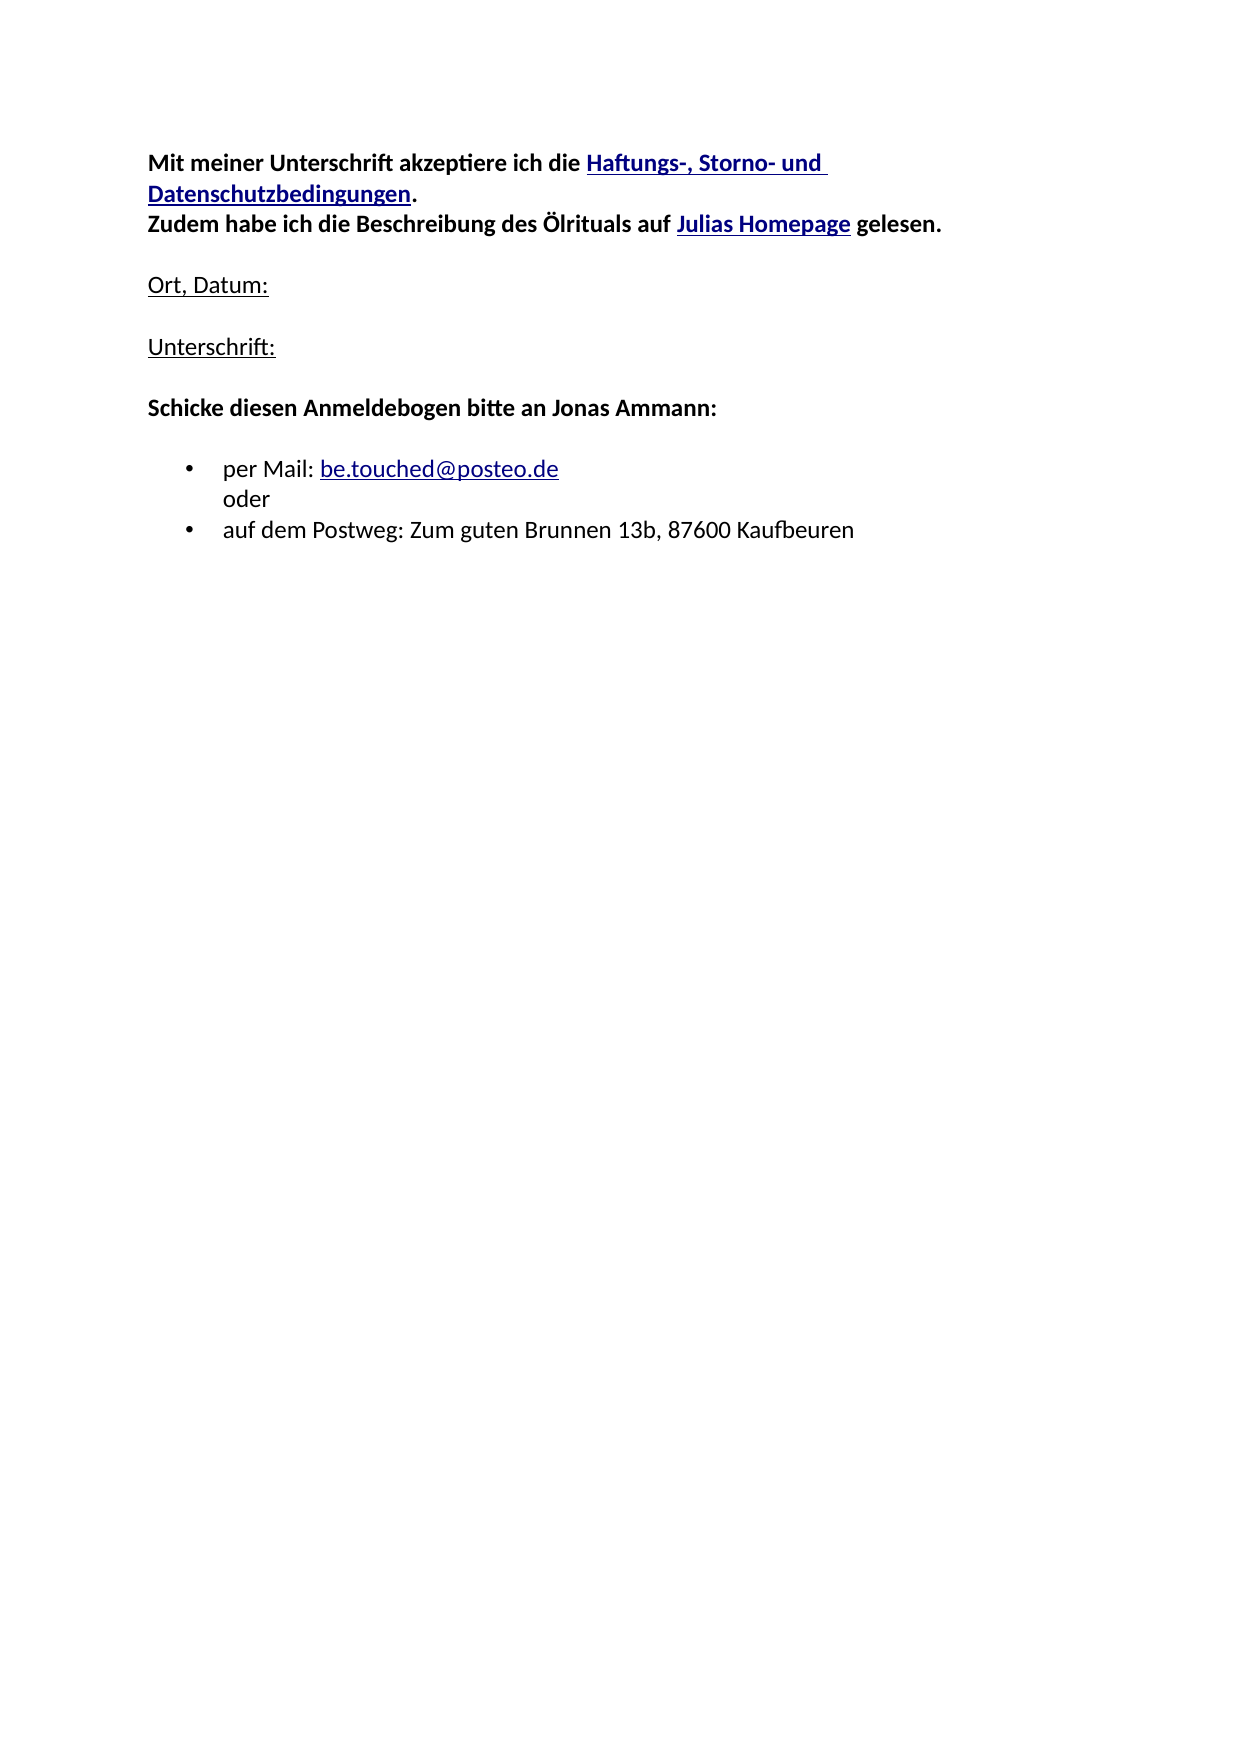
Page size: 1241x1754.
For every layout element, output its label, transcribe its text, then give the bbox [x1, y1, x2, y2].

text Unterschrift: [148, 331, 1093, 361]
text Zudem habe ich die Beschreibung des Ölrituals auf Julias Homepage gelesen. [148, 209, 1093, 239]
list auf dem Postweg: Zum guten Brunnen 13b, 87600 Kaufbeuren [185, 514, 1093, 544]
list per Mail: be.touched@posteo.de oder [185, 453, 1093, 514]
text Mit meiner Unterschrift akzeptiere ich die Haftungs-, Storno- und Datenschutzbedingungen. [148, 148, 1093, 209]
text Schicke diesen Anmeldebogen bitte an Jonas Ammann: [148, 392, 1093, 453]
text Ort, Datum: [148, 270, 1093, 300]
